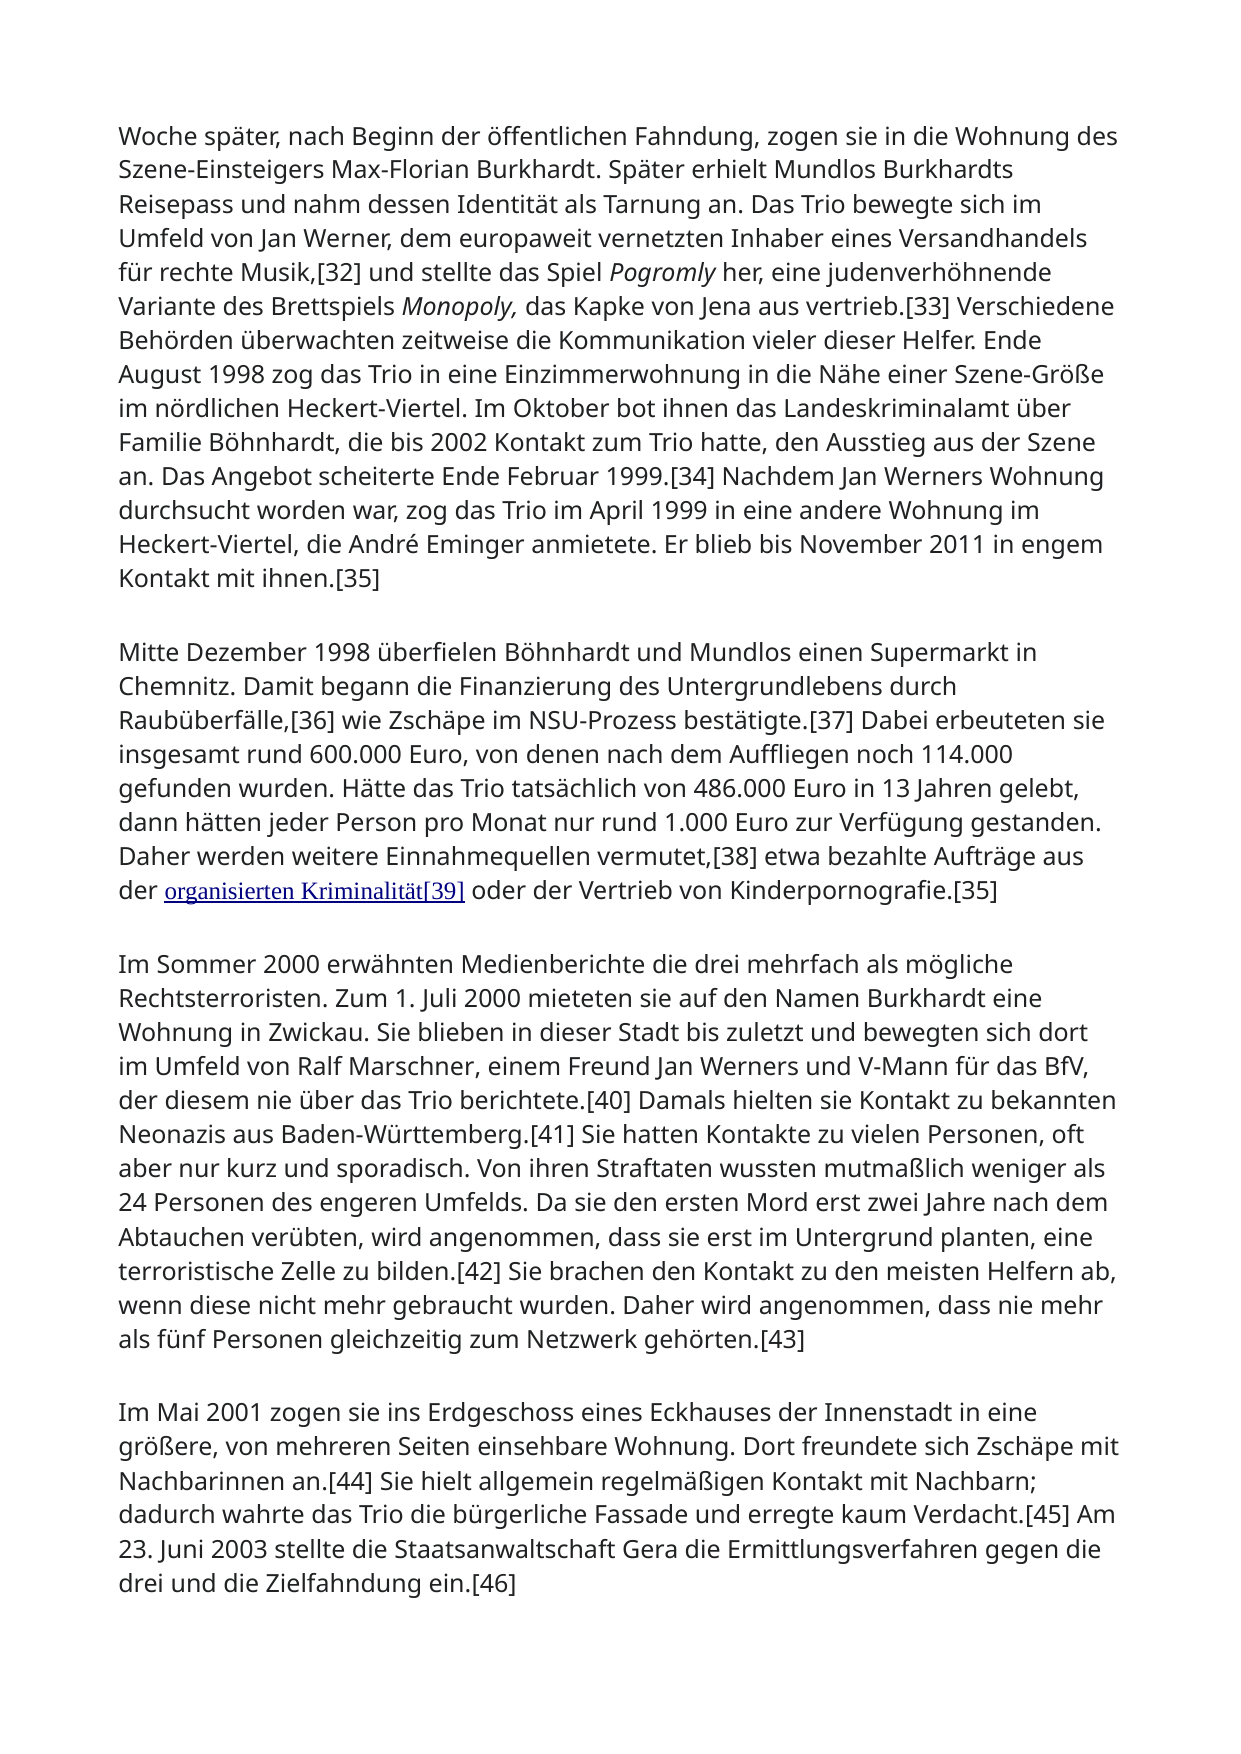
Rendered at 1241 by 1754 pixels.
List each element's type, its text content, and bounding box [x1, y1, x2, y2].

text Im Sommer 2000 erwähnten Medienberichte die drei mehrfach als mögliche Rechtsterroristen. Zum 1. Juli 2000 mieteten sie auf den Namen Burkhardt eine Wohnung in Zwickau. Sie blieben in dieser Stadt bis zuletzt und bewegten sich dort im Umfeld von Ralf Marschner, einem Freund Jan Werners und V-Mann für das BfV, der diesem nie über das Trio berichtete.[40] Damals hielten sie Kontakt zu bekannten Neonazis aus Baden-Württemberg.[41] Sie hatten Kontakte zu vielen Personen, oft aber nur kurz und sporadisch. Von ihren Straftaten wussten mutmaßlich weniger als 24 Personen des engeren Umfelds. Da sie den ersten Mord erst zwei Jahre nach dem Abtauchen verübten, wird angenommen, dass sie erst im Untergrund planten, eine terroristische Zelle zu bilden.[42] Sie brachen den Kontakt zu den meisten Helfern ab, wenn diese nicht mehr gebraucht wurden. Daher wird angenommen, dass nie mehr als fünf Personen gleichzeitig zum Netzwerk gehörten.[43] [118, 947, 1122, 1355]
text Mitte Dezember 1998 überfielen Böhnhardt und Mundlos einen Supermarkt in Chemnitz. Damit begann die Finanzierung des Untergrundlebens durch Raubüberfälle,[36] wie Zschäpe im NSU-Prozess bestätigte.[37] Dabei erbeuteten sie insgesamt rund 600.000 Euro, von denen nach dem Auffliegen noch 114.000 gefunden wurden. Hätte das Trio tatsächlich von 486.000 Euro in 13 Jahren gelebt, dann hätten jeder Person pro Monat nur rund 1.000 Euro zur Verfügung gestanden. Daher werden weitere Einnahmequellen vermutet,[38] etwa bezahlte Aufträge aus der organisierten Kriminalität[39] oder der Vertrieb von Kinderpornografie.[35] [118, 634, 1122, 907]
text Woche später, nach Beginn der öffentlichen Fahndung, zogen sie in die Wohnung des Szene-Einsteigers Max-Florian Burkhardt. Später erhielt Mundlos Burkhardts Reisepass und nahm dessen Identität als Tarnung an. Das Trio bewegte sich im Umfeld von Jan Werner, dem europaweit vernetzten Inhaber eines Versandhandels für rechte Musik,[32] und stellte das Spiel Pogromly her, eine judenverhöhnende Variante des Brettspiels Monopoly, das Kapke von Jena aus vertrieb.[33] Verschiedene Behörden überwachten zeitweise die Kommunikation vieler dieser Helfer. Ende August 1998 zog das Trio in eine Einzimmerwohnung in die Nähe einer Szene-Größe im nördlichen Heckert-Viertel. Im Oktober bot ihnen das Landeskriminalamt über Familie Böhnhardt, die bis 2002 Kontakt zum Trio hatte, den Ausstieg aus der Szene an. Das Angebot scheiterte Ende Februar 1999.[34] Nachdem Jan Werners Wohnung durchsucht worden war, zog das Trio im April 1999 in eine andere Wohnung im Heckert-Viertel, die André Eminger anmietete. Er blieb bis November 2011 in engem Kontakt mit ihnen.[35] [118, 118, 1122, 595]
text Im Mai 2001 zogen sie ins Erdgeschoss eines Eckhauses der Innenstadt in eine größere, von mehreren Seiten einsehbare Wohnung. Dort freundete sich Zschäpe mit Nachbarinnen an.[44] Sie hielt allgemein regelmäßigen Kontakt mit Nachbarn; dadurch wahrte das Trio die bürgerliche Fassade und erregte kaum Verdacht.[45] Am 23. Juni 2003 stellte die Staatsanwaltschaft Gera die Ermittlungsverfahren gegen die drei und die Zielfahndung ein.[46] [118, 1395, 1122, 1599]
